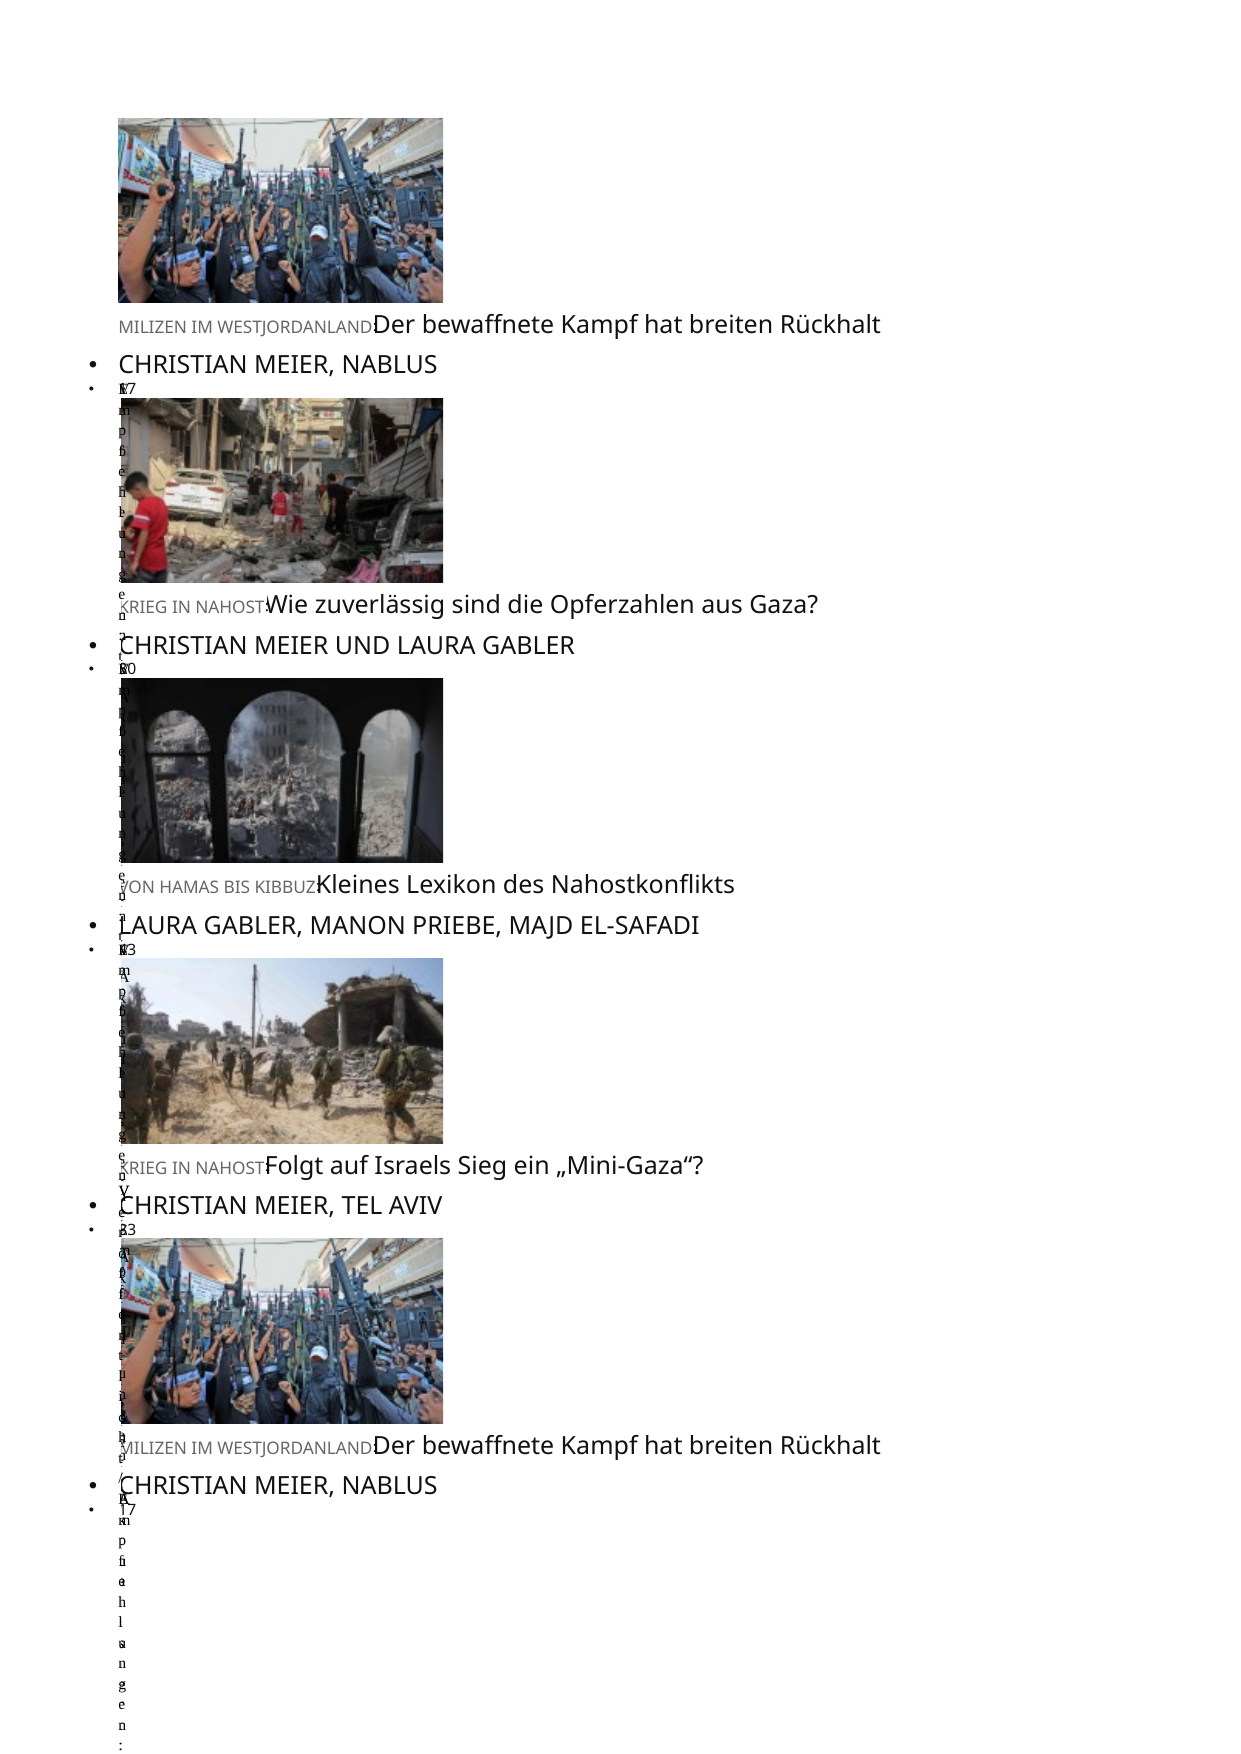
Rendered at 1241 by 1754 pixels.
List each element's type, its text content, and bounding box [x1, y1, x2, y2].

list CHRISTIAN MEIER, NABLUS [118, 350, 1122, 380]
picture [121, 398, 444, 583]
text KRIEG IN NAHOSTFolgt auf Israels Sieg ein „Mini-Gaza“? [121, 1147, 1122, 1181]
list 43 [121, 940, 1122, 959]
list CHRISTIAN MEIER, TEL AVIV [121, 1191, 1122, 1221]
text VON HAMAS BIS KIBBUZKleines Lexikon des Nahostkonflikts [121, 867, 1122, 901]
list 17 [121, 1501, 1122, 1519]
list CHRISTIAN MEIER UND LAURA GABLER [121, 631, 1122, 660]
picture [118, 118, 444, 303]
picture [121, 678, 444, 863]
list 30 [121, 660, 1122, 678]
text KRIEG IN NAHOSTWie zuverlässig sind die Opferzahlen aus Gaza? [121, 587, 1122, 621]
list LAURA GABLER, MANON PRIEBE, MAJD EL-SAFADI [121, 911, 1122, 940]
picture [121, 958, 444, 1144]
list CHRISTIAN MEIER, NABLUS [121, 1471, 1122, 1501]
picture [121, 1238, 444, 1424]
list 33 [121, 1221, 1122, 1239]
text MILIZEN IM WESTJORDANLANDDer bewaffnete Kampf hat breiten Rückhalt [121, 1428, 1122, 1462]
list 17 [121, 380, 1122, 398]
text MILIZEN IM WESTJORDANLANDDer bewaffnete Kampf hat breiten Rückhalt [118, 307, 1122, 341]
